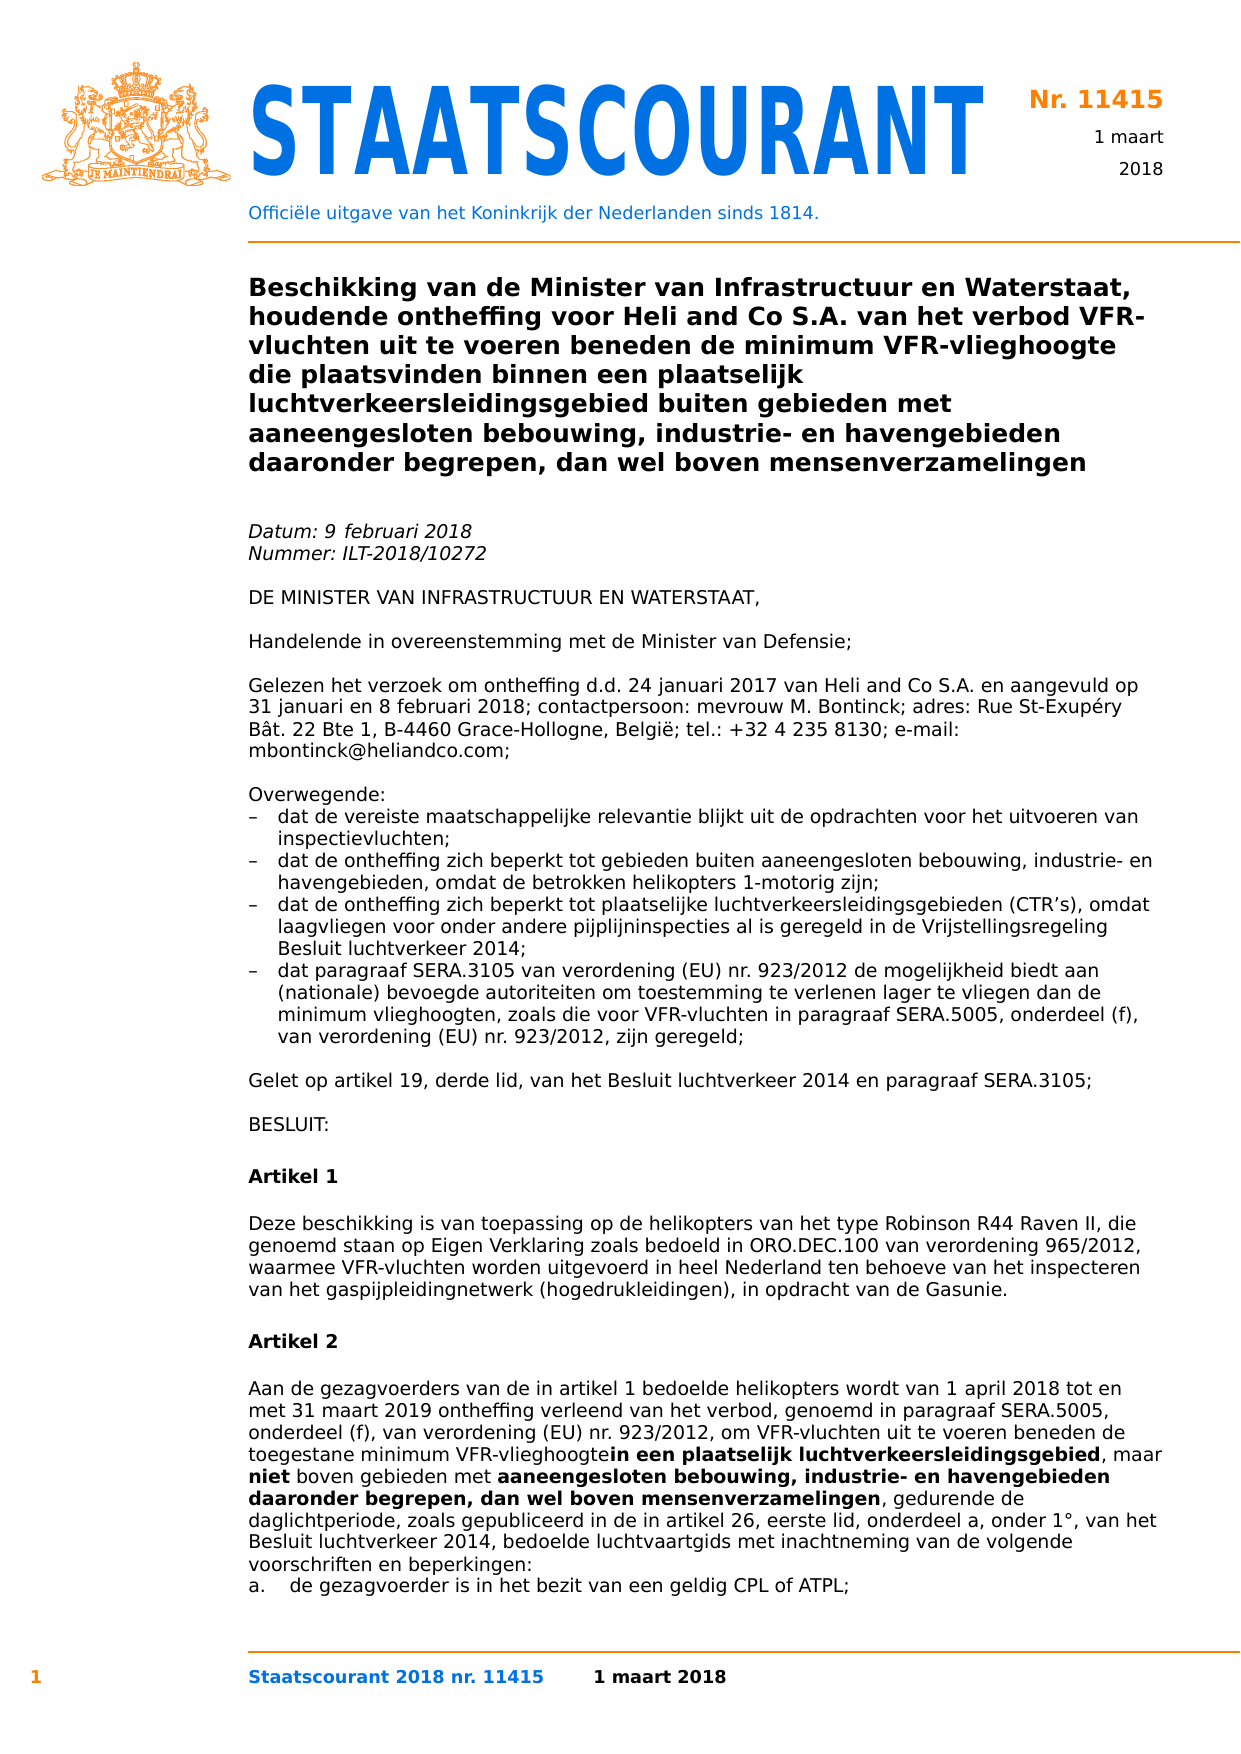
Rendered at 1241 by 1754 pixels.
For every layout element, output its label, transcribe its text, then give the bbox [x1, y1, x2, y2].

text DE MINISTER VAN INFRASTRUCTUUR EN WATERSTAAT, [248, 587, 1163, 609]
text a. de gezagvoerder is in het bezit van een geldig CPL of ATPL; [248, 1575, 1163, 1597]
picture [41, 62, 231, 186]
text Overwegende: [248, 784, 1163, 806]
table_cell Officiële uitgave van het Koninkrijk der Nederlanden sinds 1814. [248, 203, 1240, 241]
text BESLUIT: [248, 1114, 1163, 1136]
table_cell 2018 [998, 153, 1240, 203]
text Gelet op artikel 19, derde lid, van het Besluit luchtverkeer 2014 en paragraaf SERA.3105; [248, 1070, 1163, 1092]
text – dat de ontheffing zich beperkt tot plaatselijke luchtverkeersleidingsgebieden (CTR’s), omdat laagvliegen voor onder andere pijplijninspecties al is geregeld in de Vrijstellingsregeling Besluit luchtverkeer 2014; [248, 894, 1163, 960]
table_header [25, 62, 248, 241]
text Datum: 9 februari 2018 [248, 521, 1163, 543]
subtitle Artikel 1 [248, 1166, 1163, 1188]
table_cell 1 maart [998, 121, 1240, 153]
table_header STAATSCOURANT [248, 62, 998, 203]
text Nummer: ILT-2018/10272 [248, 543, 1163, 565]
table_header Nr. 11415 [998, 62, 1240, 121]
subtitle Beschikking van de Minister van Infrastructuur en Waterstaat, houdende ontheffing voor Heli and Co S.A. van het verbod VFR-vluchten uit te voeren beneden de minimum VFR-vlieghoogte die plaatsvinden binnen een plaatselijk luchtverkeersleidingsgebied buiten gebieden met aaneengesloten bebouwing, industrie- en havengebieden daaronder begrepen, dan wel boven mensenverzamelingen [248, 273, 1163, 477]
subtitle Artikel 2 [248, 1331, 1163, 1353]
text Aan de gezagvoerders van de in artikel 1 bedoelde helikopters wordt van 1 april 2018 tot en met 31 maart 2019 ontheffing verleend van het verbod, genoemd in paragraaf SERA.5005, onderdeel (f), van verordening (EU) nr. 923/2012, om VFR-vluchten uit te voeren beneden de toegestane minimum VFR-vlieghoogtein een plaatselijk luchtverkeersleidingsgebied, maar niet boven gebieden met aaneengesloten bebouwing, industrie- en havengebieden daaronder begrepen, dan wel boven mensenverzamelingen, gedurende de daglichtperiode, zoals gepubliceerd in de in artikel 26, eerste lid, onderdeel a, onder 1°, van het Besluit luchtverkeer 2014, bedoelde luchtvaartgids met inachtneming van de volgende voorschriften en beperkingen: [248, 1378, 1163, 1575]
text Gelezen het verzoek om ontheffing d.d. 24 januari 2017 van Heli and Co S.A. en aangevuld op 31 januari en 8 februari 2018; contactpersoon: mevrouw M. Bontinck; adres: Rue St-Exupéry Bât. 22 Bte 1, B-4460 Grace-Hollogne, België; tel.: +32 4 235 8130; e-mail: mbontinck@heliandco.com; [248, 674, 1163, 762]
text Handelende in overeenstemming met de Minister van Defensie; [248, 631, 1163, 653]
text – dat de ontheffing zich beperkt tot gebieden buiten aaneengesloten bebouwing, industrie- en havengebieden, omdat de betrokken helikopters 1-motorig zijn; [248, 850, 1163, 894]
text – dat de vereiste maatschappelijke relevantie blijkt uit de opdrachten voor het uitvoeren van inspectievluchten; [248, 806, 1163, 850]
text – dat paragraaf SERA.3105 van verordening (EU) nr. 923/2012 de mogelijkheid biedt aan (nationale) bevoegde autoriteiten om toestemming te verlenen lager te vliegen dan de minimum vlieghoogten, zoals die voor VFR-vluchten in paragraaf SERA.5005, onderdeel (f), van verordening (EU) nr. 923/2012, zijn geregeld; [248, 960, 1163, 1048]
text Deze beschikking is van toepassing op de helikopters van het type Robinson R44 Raven II, die genoemd staan op Eigen Verklaring zoals bedoeld in ORO.DEC.100 van verordening 965/2012, waarmee VFR-vluchten worden uitgevoerd in heel Nederland ten behoeve van het inspecteren van het gaspijpleidingnetwerk (hogedrukleidingen), in opdracht van de Gasunie. [248, 1213, 1163, 1301]
